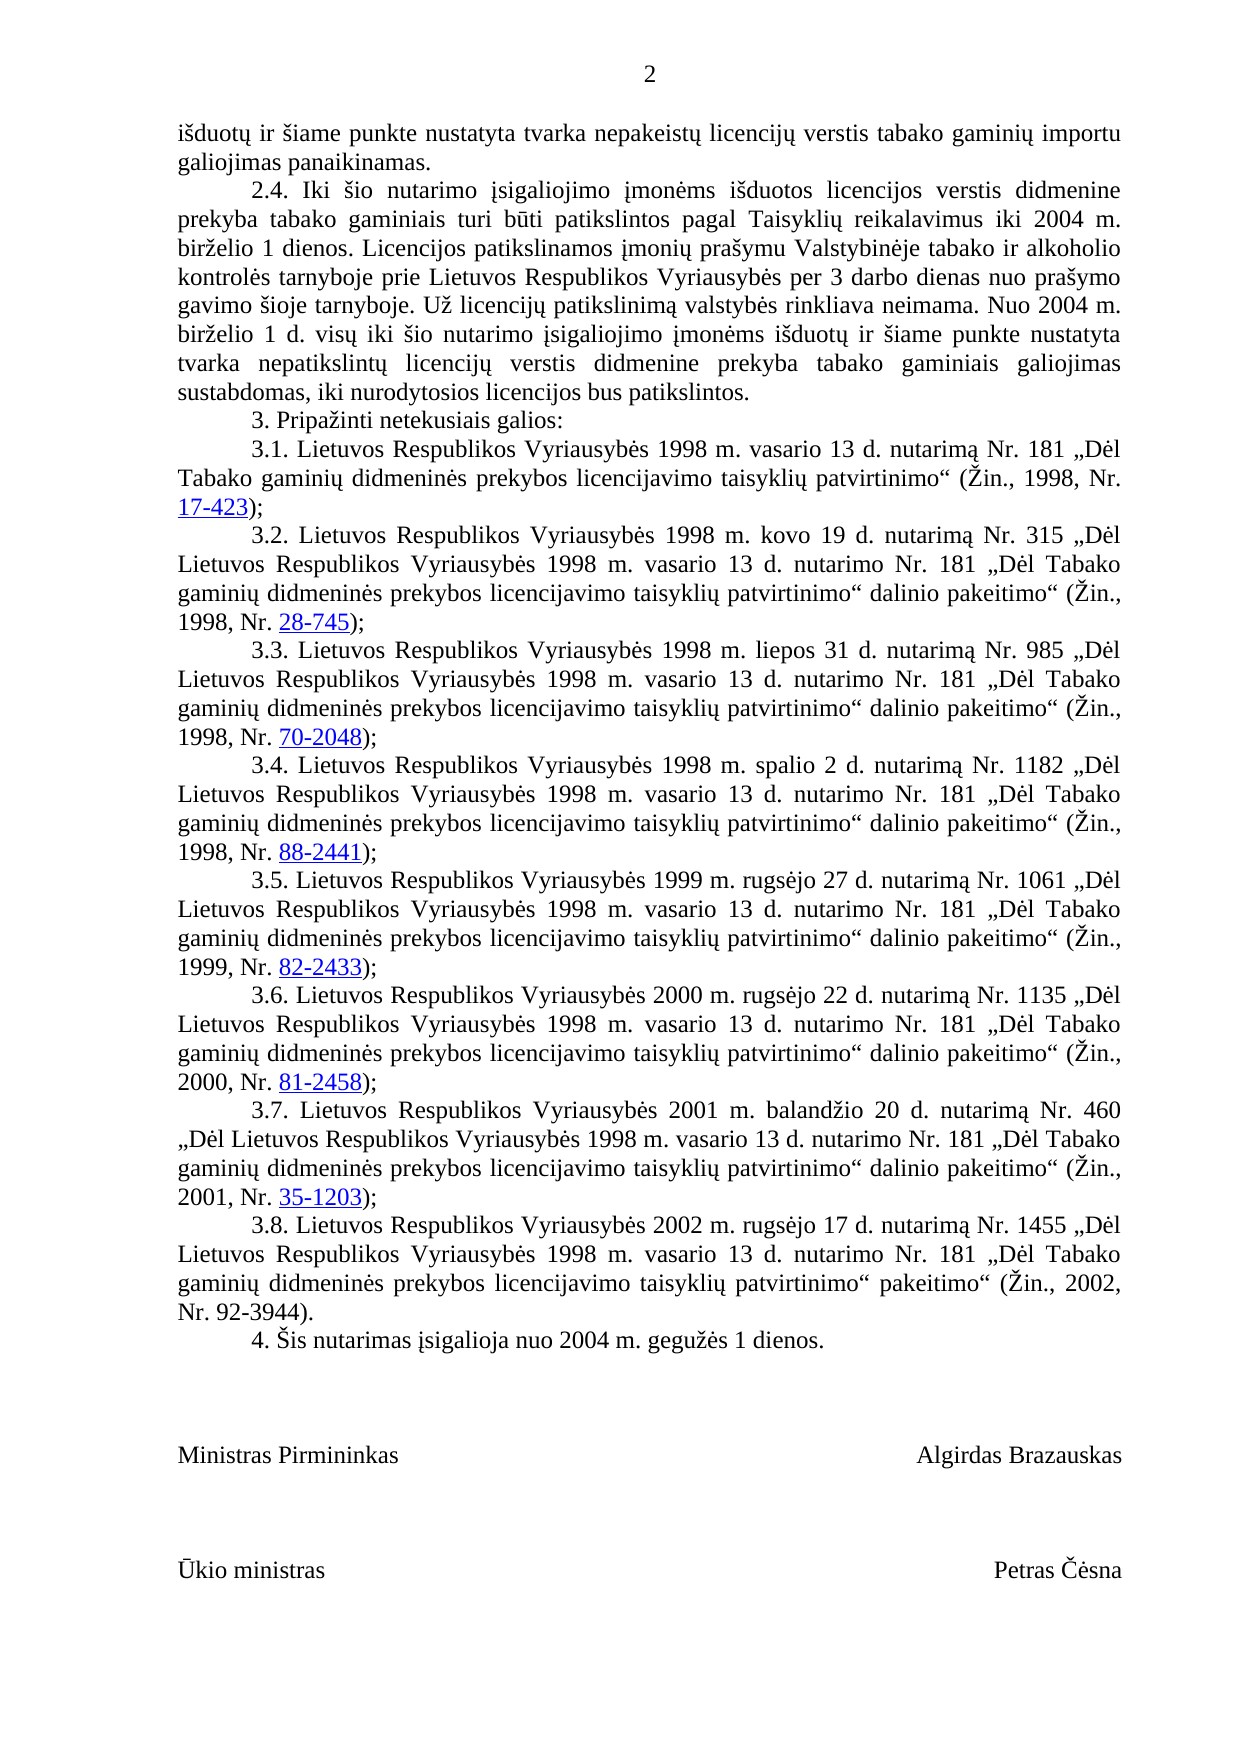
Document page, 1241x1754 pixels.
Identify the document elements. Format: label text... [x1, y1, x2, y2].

text 3.2. Lietuvos Respublikos Vyriausybės 1998 m. kovo 19 d. nutarimą Nr. 315 „Dėl Lietuvos Respublikos Vyriausybės 1998 m. vasario 13 d. nutarimo Nr. 181 „Dėl Tabako gaminių didmeninės prekybos licencijavimo taisyklių patvirtinimo“ dalinio pakeitimo“ (Žin., 1998, Nr. 28-745); [177, 521, 1122, 636]
text 3.1. Lietuvos Respublikos Vyriausybės 1998 m. vasario 13 d. nutarimą Nr. 181 „Dėl Tabako gaminių didmeninės prekybos licencijavimo taisyklių patvirtinimo“ (Žin., 1998, Nr. 17-423); [177, 434, 1122, 521]
text 3.4. Lietuvos Respublikos Vyriausybės 1998 m. spalio 2 d. nutarimą Nr. 1182 „Dėl Lietuvos Respublikos Vyriausybės 1998 m. vasario 13 d. nutarimo Nr. 181 „Dėl Tabako gaminių didmeninės prekybos licencijavimo taisyklių patvirtinimo“ dalinio pakeitimo“ (Žin., 1998, Nr. 88-2441); [177, 751, 1122, 866]
text 2.4. Iki šio nutarimo įsigaliojimo įmonėms išduotos licencijos verstis didmenine prekyba tabako gaminiais turi būti patikslintos pagal Taisyklių reikalavimus iki 2004 m. birželio 1 dienos. Licencijos patikslinamos įmonių prašymu Valstybinėje tabako ir alkoholio kontrolės tarnyboje prie Lietuvos Respublikos Vyriausybės per 3 darbo dienas nuo prašymo gavimo šioje tarnyboje. Už licencijų patikslinimą valstybės rinkliava neimama. Nuo 2004 m. birželio 1 d. visų iki šio nutarimo įsigaliojimo įmonėms išduotų ir šiame punkte nustatyta tvarka nepatikslintų licencijų verstis didmenine prekyba tabako gaminiais galiojimas sustabdomas, iki nurodytosios licencijos bus patikslintos. [177, 176, 1122, 406]
text 3.5. Lietuvos Respublikos Vyriausybės 1999 m. rugsėjo 27 d. nutarimą Nr. 1061 „Dėl Lietuvos Respublikos Vyriausybės 1998 m. vasario 13 d. nutarimo Nr. 181 „Dėl Tabako gaminių didmeninės prekybos licencijavimo taisyklių patvirtinimo“ dalinio pakeitimo“ (Žin., 1999, Nr. 82-2433); [177, 866, 1122, 981]
text Ministras Pirmininkas Algirdas Brazauskas [177, 1441, 1122, 1469]
text 3.6. Lietuvos Respublikos Vyriausybės 2000 m. rugsėjo 22 d. nutarimą Nr. 1135 „Dėl Lietuvos Respublikos Vyriausybės 1998 m. vasario 13 d. nutarimo Nr. 181 „Dėl Tabako gaminių didmeninės prekybos licencijavimo taisyklių patvirtinimo“ dalinio pakeitimo“ (Žin., 2000, Nr. 81-2458); [177, 981, 1122, 1096]
text Ūkio ministras Petras Čėsna [177, 1556, 1122, 1584]
text 3.3. Lietuvos Respublikos Vyriausybės 1998 m. liepos 31 d. nutarimą Nr. 985 „Dėl Lietuvos Respublikos Vyriausybės 1998 m. vasario 13 d. nutarimo Nr. 181 „Dėl Tabako gaminių didmeninės prekybos licencijavimo taisyklių patvirtinimo“ dalinio pakeitimo“ (Žin., 1998, Nr. 70-2048); [177, 636, 1122, 751]
text 3. Pripažinti netekusiais galios: [177, 406, 1122, 434]
text 4. Šis nutarimas įsigalioja nuo 2004 m. gegužės 1 dienos. [177, 1326, 1122, 1354]
text 3.7. Lietuvos Respublikos Vyriausybės 2001 m. balandžio 20 d. nutarimą Nr. 460 „Dėl Lietuvos Respublikos Vyriausybės 1998 m. vasario 13 d. nutarimo Nr. 181 „Dėl Tabako gaminių didmeninės prekybos licencijavimo taisyklių patvirtinimo“ dalinio pakeitimo“ (Žin., 2001, Nr. 35-1203); [177, 1096, 1122, 1211]
text išduotų ir šiame punkte nustatyta tvarka nepakeistų licencijų verstis tabako gaminių importu galiojimas panaikinamas. [177, 118, 1122, 176]
text 3.8. Lietuvos Respublikos Vyriausybės 2002 m. rugsėjo 17 d. nutarimą Nr. 1455 „Dėl Lietuvos Respublikos Vyriausybės 1998 m. vasario 13 d. nutarimo Nr. 181 „Dėl Tabako gaminių didmeninės prekybos licencijavimo taisyklių patvirtinimo“ pakeitimo“ (Žin., 2002, Nr. 92-3944). [177, 1211, 1122, 1326]
